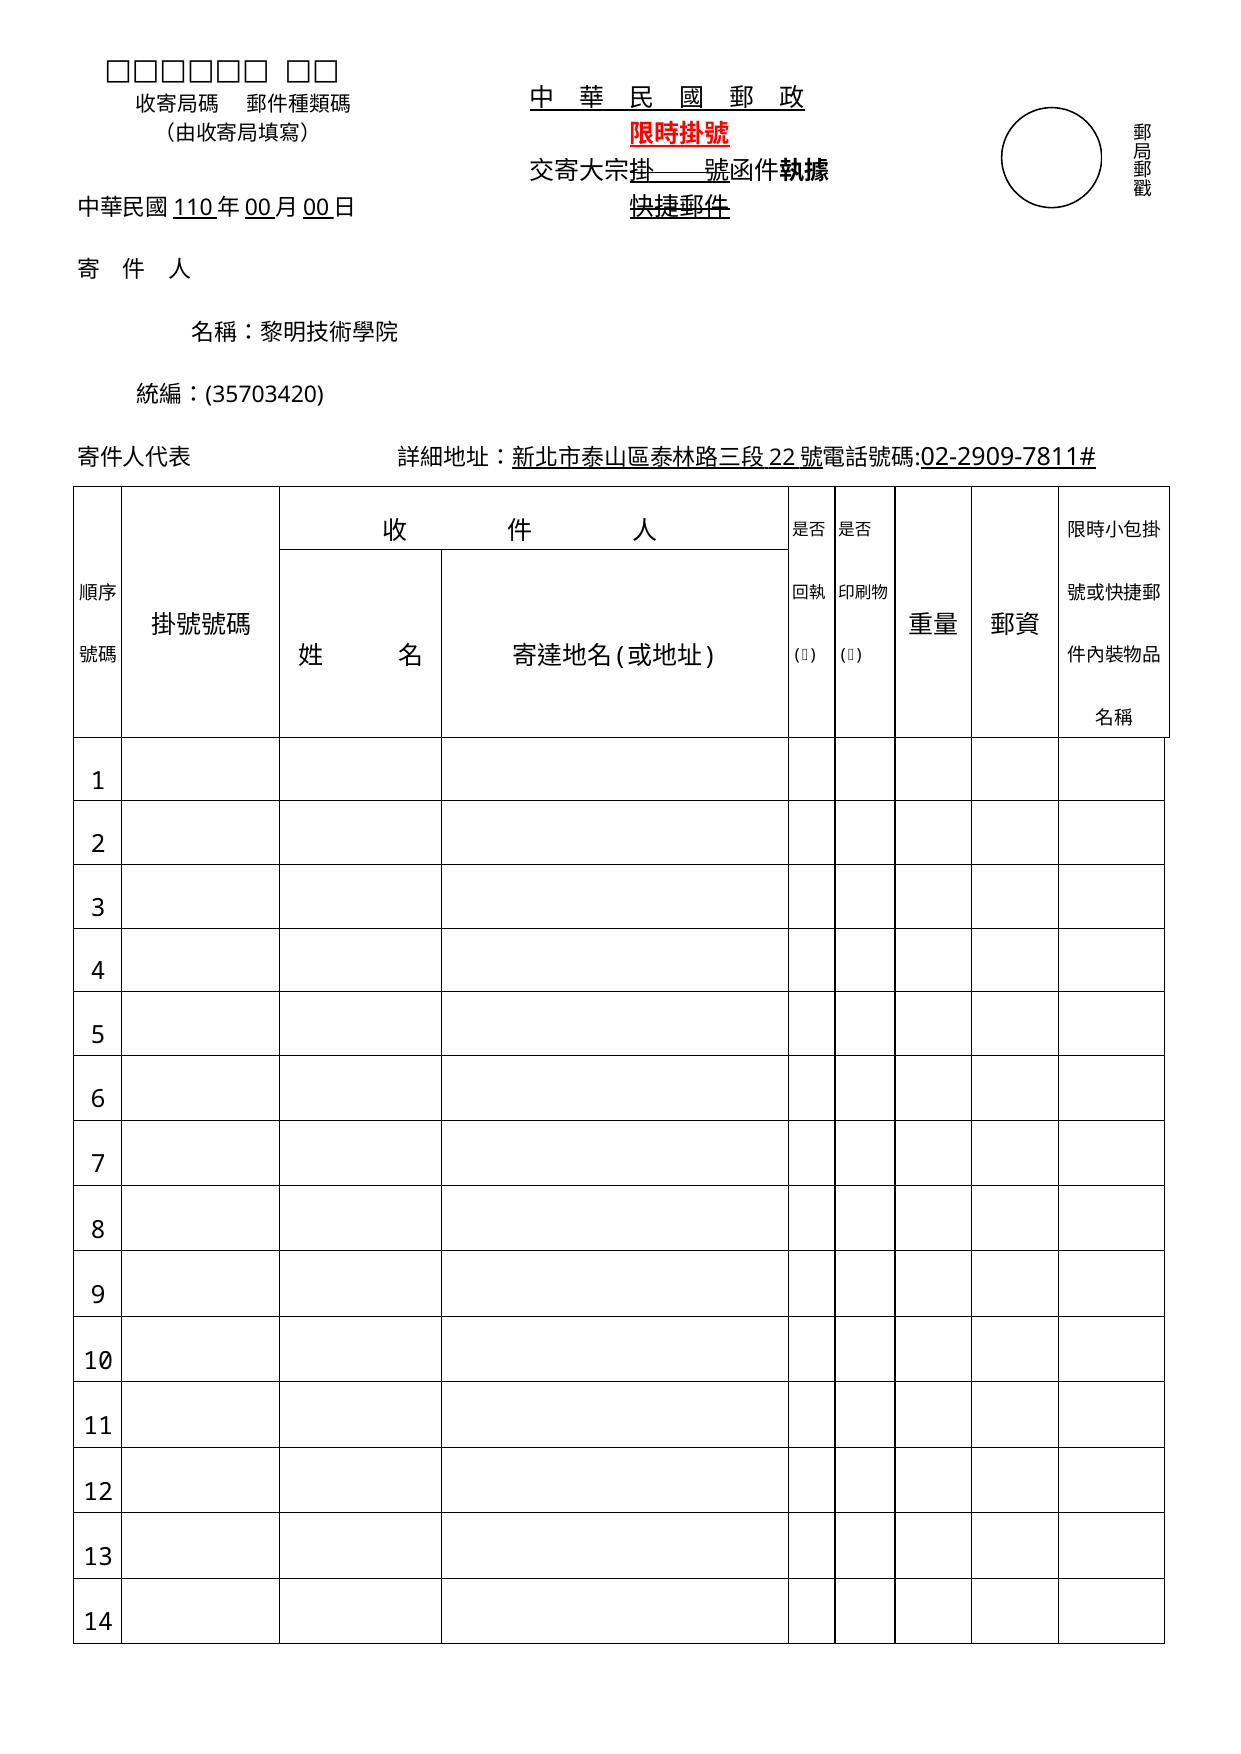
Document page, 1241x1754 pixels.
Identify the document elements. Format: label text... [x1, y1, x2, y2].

table_cell 寄達地名(或地址) [442, 550, 788, 737]
table_cell [896, 1186, 971, 1250]
table_cell [836, 1121, 894, 1185]
table_cell [1059, 1186, 1164, 1250]
table_header 是否 回執() [789, 487, 834, 737]
table_cell [972, 865, 1058, 927]
table_cell [972, 1382, 1058, 1447]
table_cell [972, 1579, 1058, 1643]
table_cell [896, 738, 971, 800]
table_cell [1165, 1316, 1169, 1381]
table_cell [122, 1448, 279, 1512]
table_cell [972, 1186, 1058, 1250]
table_header 限時小包掛號或快捷郵件內裝物品名稱 [1059, 487, 1169, 737]
table_cell 姓 名 [280, 550, 441, 737]
table_cell [836, 865, 894, 927]
text 統編：(35703420) [77, 351, 1167, 414]
table_cell [836, 801, 894, 864]
table_cell [1165, 1120, 1169, 1185]
table_cell [1165, 800, 1169, 864]
table_cell [836, 1579, 894, 1643]
table_cell [442, 1056, 788, 1120]
table_cell [896, 992, 971, 1054]
table_cell [789, 738, 834, 800]
table_cell [122, 1579, 279, 1643]
table_cell [122, 1251, 279, 1316]
table_cell [122, 1513, 279, 1577]
table_cell [789, 801, 834, 864]
table_cell [896, 865, 971, 927]
table_cell [442, 1186, 788, 1250]
table_cell [442, 1317, 788, 1381]
table_cell [972, 1317, 1058, 1381]
table_cell [1165, 738, 1169, 800]
text 中華民國110年00月00日 [77, 70, 1167, 239]
table_cell [442, 1382, 788, 1447]
table_cell 3 [74, 865, 121, 927]
table_cell [280, 1251, 441, 1316]
table_cell [442, 865, 788, 927]
table_cell [1059, 1448, 1164, 1512]
table_cell [836, 1448, 894, 1512]
table_cell [1059, 1121, 1164, 1185]
table_cell 13 [74, 1513, 121, 1577]
table_cell [972, 1121, 1058, 1185]
table_cell 12 [74, 1448, 121, 1512]
table_cell 6 [74, 1056, 121, 1120]
table_cell [442, 738, 788, 800]
table_cell [789, 1186, 834, 1250]
table_cell [1165, 1381, 1169, 1447]
table_cell [789, 1121, 834, 1185]
table_cell [836, 929, 894, 991]
table_cell [789, 1251, 834, 1316]
table_cell [836, 1186, 894, 1250]
table_cell [836, 1382, 894, 1447]
table_cell [789, 992, 834, 1054]
table_cell [789, 865, 834, 927]
table_cell [280, 738, 441, 800]
table_header 掛號號碼 [122, 487, 279, 737]
table_cell [280, 1121, 441, 1185]
table_cell [280, 1513, 441, 1577]
table_cell [280, 1579, 441, 1643]
table_cell [1165, 1447, 1169, 1512]
table_cell [789, 1056, 834, 1120]
table_cell [442, 992, 788, 1054]
table_cell [280, 1382, 441, 1447]
table_cell [1059, 1251, 1164, 1316]
table_cell 1 [74, 738, 121, 800]
table_cell 11 [74, 1382, 121, 1447]
table_cell [789, 1579, 834, 1643]
table_cell 5 [74, 992, 121, 1054]
table_cell [836, 1513, 894, 1577]
table_cell [280, 865, 441, 927]
table_cell [122, 1186, 279, 1250]
table_cell [896, 1056, 971, 1120]
table_cell [836, 738, 894, 800]
text 寄 件 人 [77, 226, 1167, 289]
table_cell [442, 1121, 788, 1185]
table_cell [1059, 1317, 1164, 1381]
table_cell [789, 1382, 834, 1447]
table_cell [280, 992, 441, 1054]
text 交寄大宗掛 號函件執據 [529, 150, 874, 186]
table_cell 14 [74, 1579, 121, 1643]
table_cell [122, 1056, 279, 1120]
table_cell [972, 801, 1058, 864]
table_cell [789, 1448, 834, 1512]
table_header 是否 印刷物() [836, 487, 894, 737]
table_header 收 件 人 [280, 487, 788, 549]
table_cell [1059, 992, 1164, 1054]
table_cell [442, 1513, 788, 1577]
table_cell [1059, 1056, 1164, 1120]
table_cell [1165, 1578, 1169, 1643]
table_cell [1165, 991, 1169, 1054]
table_cell [280, 1448, 441, 1512]
table_cell [1165, 1512, 1169, 1577]
table_cell [836, 1251, 894, 1316]
table_cell [122, 1317, 279, 1381]
table_cell [442, 1448, 788, 1512]
table_cell [442, 801, 788, 864]
table_cell [1165, 864, 1169, 927]
table_cell [896, 1382, 971, 1447]
table_cell [442, 1251, 788, 1316]
table_cell [1059, 929, 1164, 991]
table_cell [972, 1448, 1058, 1512]
table_cell [789, 1317, 834, 1381]
table_cell [789, 1513, 834, 1577]
table_cell [442, 1579, 788, 1643]
table_cell [1059, 738, 1164, 800]
table_cell 8 [74, 1186, 121, 1250]
table_cell [1059, 801, 1164, 864]
table_cell [1059, 865, 1164, 927]
table_cell [896, 1121, 971, 1185]
table_cell [1165, 928, 1169, 991]
table_header 郵資 [972, 487, 1058, 737]
table_cell [280, 801, 441, 864]
table_cell [122, 1382, 279, 1447]
table_cell [122, 865, 279, 927]
table_cell [896, 1448, 971, 1512]
table_cell 10 [74, 1317, 121, 1381]
table_cell [280, 929, 441, 991]
table_header 重量 [896, 487, 971, 737]
table_cell 9 [74, 1251, 121, 1316]
table_cell [280, 1186, 441, 1250]
table_cell [122, 1121, 279, 1185]
table_cell [789, 929, 834, 991]
table_cell [896, 929, 971, 991]
table_cell [1059, 1382, 1164, 1447]
table_cell [122, 992, 279, 1054]
table_cell [280, 1317, 441, 1381]
table_cell [896, 1251, 971, 1316]
text 中 華 民 國 郵 政 [529, 78, 874, 114]
table_cell [122, 801, 279, 864]
table_cell [896, 1317, 971, 1381]
table_cell [1165, 1055, 1169, 1120]
table_cell [896, 1513, 971, 1577]
table_cell [972, 992, 1058, 1054]
table_cell [972, 929, 1058, 991]
table_cell 7 [74, 1121, 121, 1185]
table_cell [122, 738, 279, 800]
table_cell [1165, 1250, 1169, 1316]
text 郵局郵戳 [1129, 123, 1157, 224]
table_cell [122, 929, 279, 991]
text 寄件人代表 詳細地址：新北市泰山區泰林路三段22號電話號碼:02-2909-7811# [77, 414, 1167, 476]
table_cell [972, 1513, 1058, 1577]
table_cell [1059, 1579, 1164, 1643]
table_cell [836, 1056, 894, 1120]
table_cell [836, 992, 894, 1054]
table_cell [280, 1056, 441, 1120]
table_cell [442, 929, 788, 991]
table_cell [896, 1579, 971, 1643]
table_cell [896, 801, 971, 864]
table_cell [1165, 1185, 1169, 1250]
text 限時掛號 [529, 114, 874, 150]
table_cell [1059, 1513, 1164, 1577]
table_cell 2 [74, 801, 121, 864]
table_cell [972, 1251, 1058, 1316]
table_header 順序 號碼 [74, 487, 121, 737]
table_cell 4 [74, 929, 121, 991]
table_cell [972, 738, 1058, 800]
table_cell [972, 1056, 1058, 1120]
text 快捷郵件 [529, 186, 874, 223]
text 名稱：黎明技術學院 [77, 289, 1167, 351]
table_cell [836, 1317, 894, 1381]
